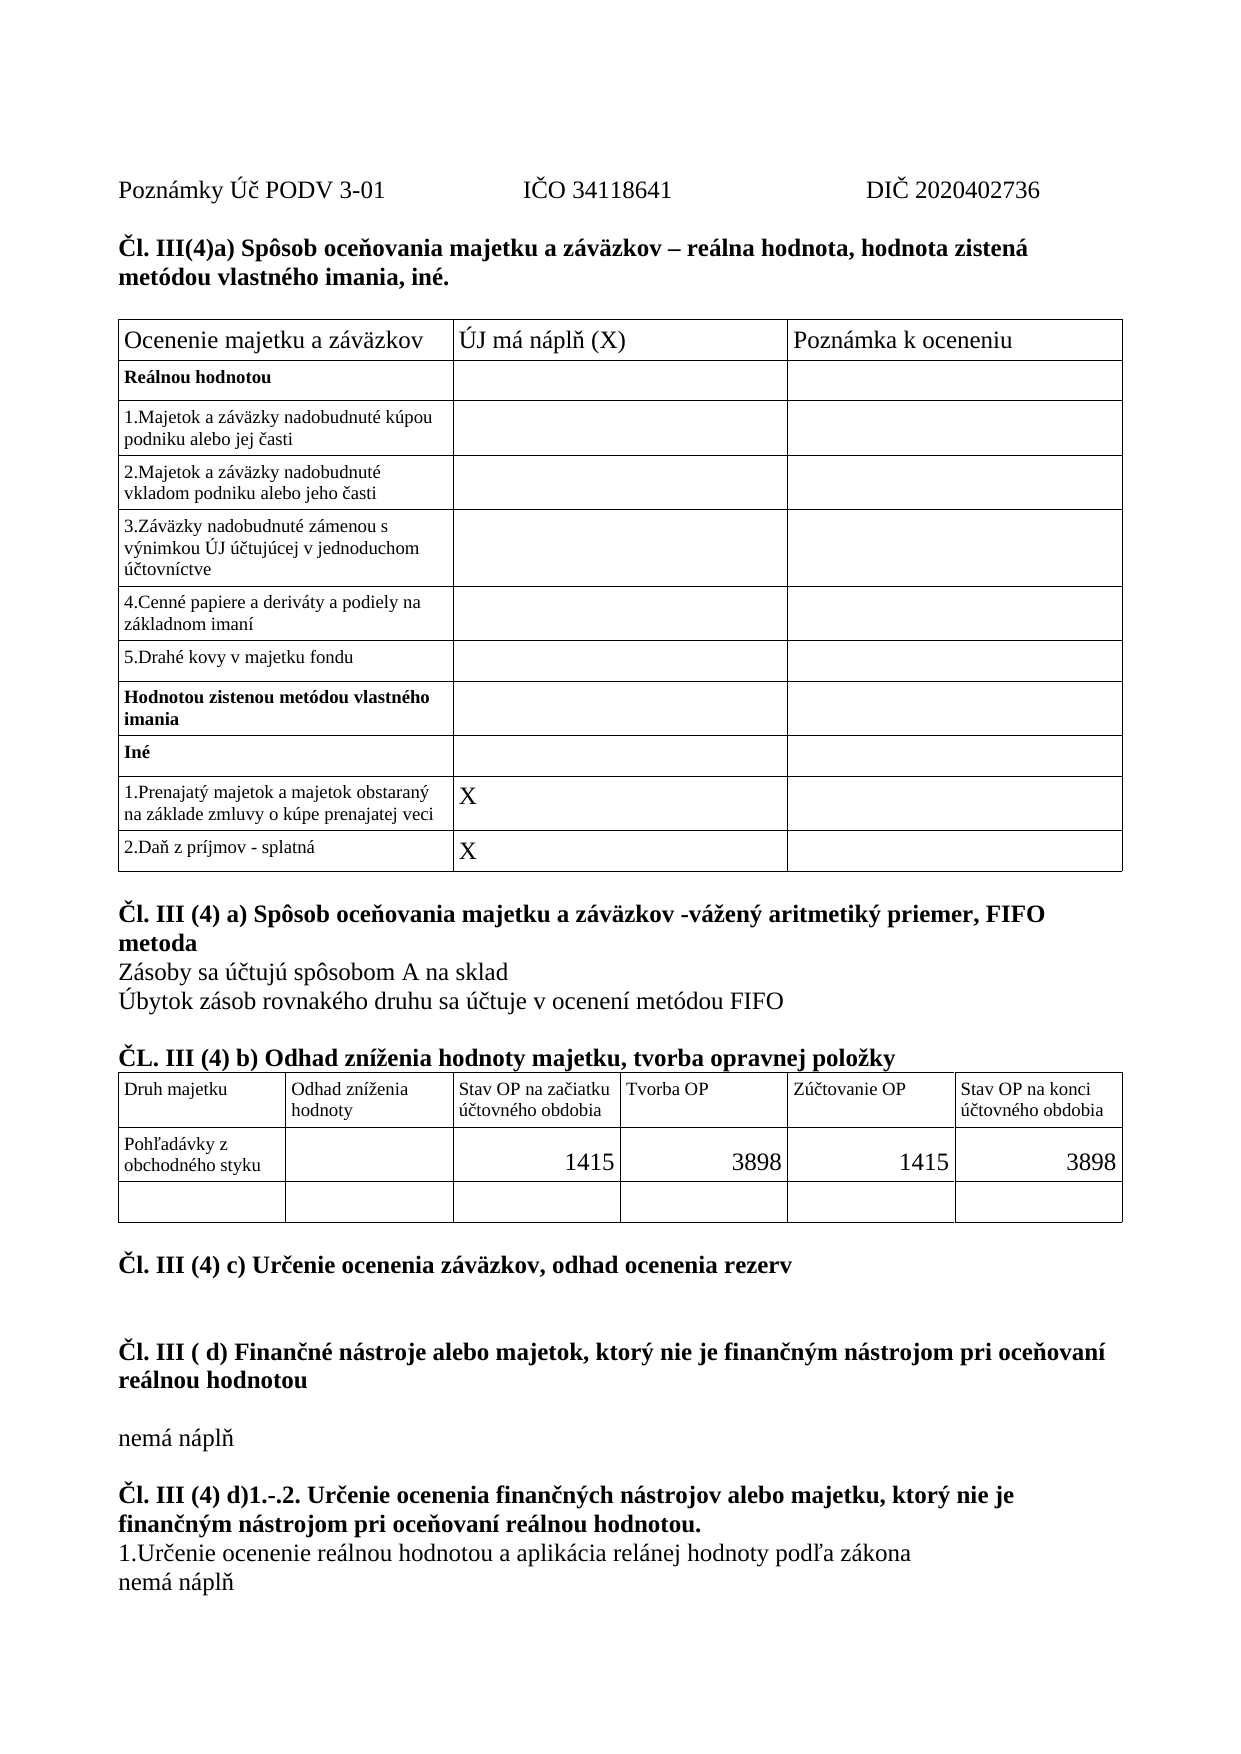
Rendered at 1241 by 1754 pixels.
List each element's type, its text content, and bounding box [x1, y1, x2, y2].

table_cell 1415 [788, 1128, 954, 1181]
table_cell [788, 641, 1122, 681]
text Úbytok zásob rovnakého druhu sa účtuje v ocenení metódou FIFO [118, 986, 1122, 1014]
text ČL. III (4) b) Odhad zníženia hodnoty majetku, tvorba opravnej položky [118, 1043, 1122, 1072]
text Čl. III (4) d)1.-.2. Určenie ocenenia finančných nástrojov alebo majetku, ktorý nie je finančným nástrojom pri oceňovaní reálnou hodnotou. [118, 1481, 1122, 1538]
text Čl. III(4)a) Spôsob oceňovania majetku a záväzkov – reálna hodnota, hodnota zistená metódou vlastného imania, iné. [118, 233, 1122, 291]
table_header Druh majetku [119, 1073, 285, 1127]
table_cell Hodnotou zistenou metódou vlastného imania [119, 682, 453, 735]
table_cell [454, 587, 787, 640]
text Zásoby sa účtujú spôsobom A na sklad [118, 957, 1122, 986]
table_cell [788, 456, 1122, 509]
table_cell [788, 510, 1122, 586]
table_header Tvorba OP [621, 1073, 787, 1127]
table_cell [119, 1182, 285, 1222]
table_cell [956, 1182, 1122, 1222]
table_cell Iné [119, 736, 453, 776]
table_cell [454, 361, 787, 400]
table_cell X [454, 831, 787, 871]
table_cell [788, 361, 1122, 400]
table_cell [454, 1182, 620, 1222]
table_header Zúčtovanie OP [788, 1073, 954, 1127]
text Čl. III ( d) Finančné nástroje alebo majetok, ktorý nie je finančným nástrojom pri oceňovaní reálnou hodnotou [118, 1337, 1122, 1394]
table_cell [788, 831, 1122, 871]
table_cell [454, 510, 787, 586]
table_cell [788, 401, 1122, 455]
table_cell 3898 [956, 1128, 1122, 1181]
table_cell 3898 [621, 1128, 787, 1181]
table_cell [286, 1128, 453, 1181]
table_header ÚJ má náplň (X) [454, 320, 787, 360]
table_header Ocenenie majetku a záväzkov [119, 320, 453, 360]
table_cell 1415 [454, 1128, 620, 1181]
table_cell 1.Majetok a záväzky nadobudnuté kúpou podniku alebo jej časti [119, 401, 453, 455]
table_cell [621, 1182, 787, 1222]
table_cell [454, 736, 787, 776]
table_cell [454, 641, 787, 681]
text Čl. III (4) c) Určenie ocenenia záväzkov, odhad ocenenia rezerv [118, 1251, 1122, 1279]
table_header Stav OP na konci účtovného obdobia [956, 1073, 1122, 1127]
table_cell [454, 456, 787, 509]
text nemá náplň [118, 1567, 1122, 1596]
table_cell [788, 736, 1122, 776]
table_cell 2.Majetok a záväzky nadobudnuté vkladom podniku alebo jeho časti [119, 456, 453, 509]
table_cell 4.Cenné papiere a deriváty a podiely na základnom imaní [119, 587, 453, 640]
table_cell [454, 682, 787, 735]
table_header Stav OP na začiatku účtovného obdobia [454, 1073, 620, 1127]
text Poznámky Úč PODV 3-01 IČO 34118641 DIČ 2020402736 [118, 176, 1122, 204]
table_cell Pohľadávky z obchodného styku [119, 1128, 285, 1181]
table_header Odhad zníženia hodnoty [286, 1073, 453, 1127]
text Čl. III (4) a) Spôsob oceňovania majetku a záväzkov -vážený aritmetiký priemer, FIFO metoda [118, 899, 1122, 957]
table_cell [788, 682, 1122, 735]
table_cell [454, 401, 787, 455]
text nemá náplň [118, 1423, 1122, 1452]
table_cell 2.Daň z príjmov - splatná [119, 831, 453, 871]
text 1.Určenie ocenenie reálnou hodnotou a aplikácia relánej hodnoty podľa zákona [118, 1538, 1122, 1567]
table_cell 5.Drahé kovy v majetku fondu [119, 641, 453, 681]
table_header Poznámka k oceneniu [788, 320, 1122, 360]
table_cell [788, 1182, 954, 1222]
table_cell 3.Záväzky nadobudnuté zámenou s výnimkou ÚJ účtujúcej v jednoduchom účtovníctve [119, 510, 453, 586]
table_cell 1.Prenajatý majetok a majetok obstaraný na základe zmluvy o kúpe prenajatej veci [119, 777, 453, 830]
table_cell Reálnou hodnotou [119, 361, 453, 400]
table_cell [286, 1182, 453, 1222]
table_cell [788, 587, 1122, 640]
table_cell X [454, 777, 787, 830]
table_cell [788, 777, 1122, 830]
